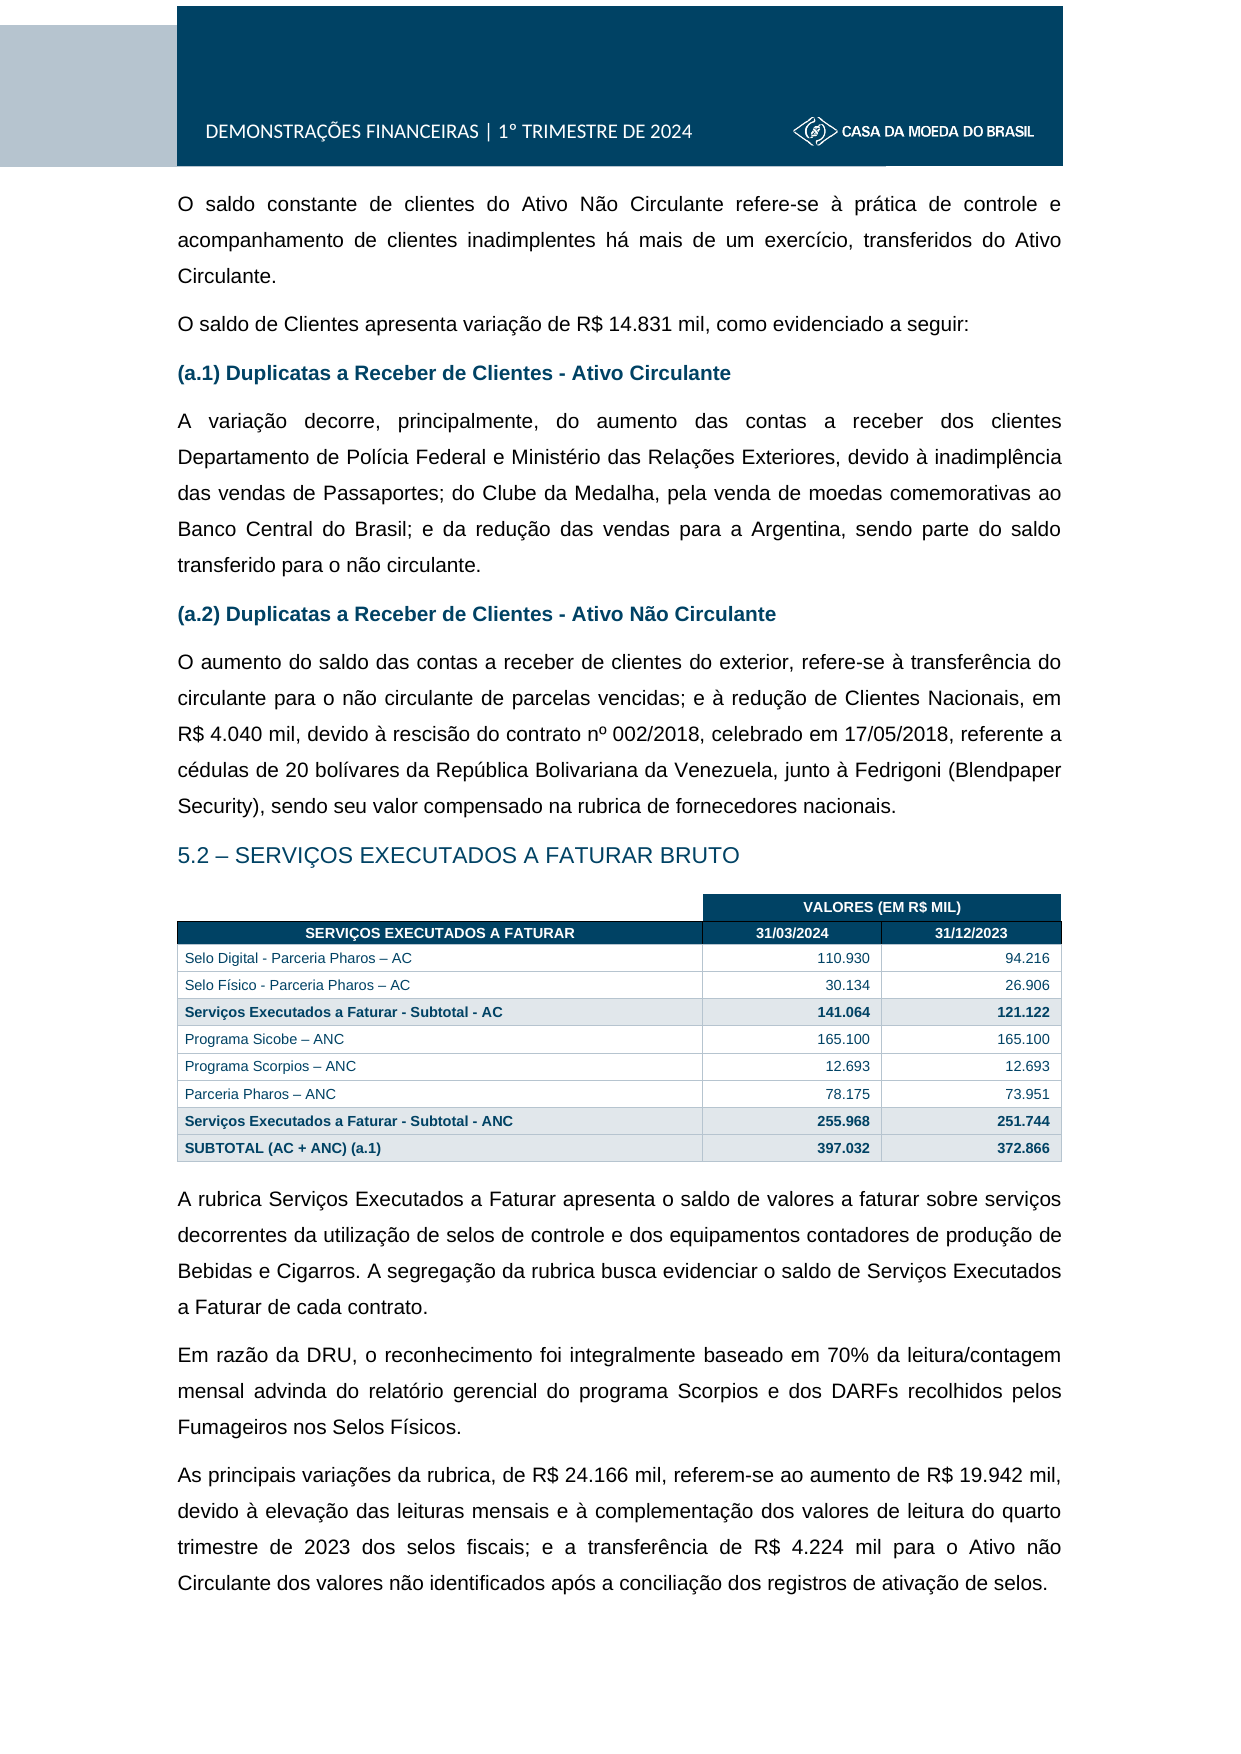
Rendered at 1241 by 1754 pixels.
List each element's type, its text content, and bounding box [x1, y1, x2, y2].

table_cell Serviços Executados a Faturar - Subtotal - ANC [178, 1108, 702, 1134]
text O saldo de Clientes apresenta variação de R$ 14.831 mil, como evidenciado a seguir: [177, 312, 1063, 336]
table_cell SERVIÇOS EXECUTADOS A FATURAR [178, 922, 702, 944]
text (a.1) Duplicatas a Receber de Clientes - Ativo Circulante [177, 361, 1063, 385]
table_cell Parceria Pharos – ANC [178, 1081, 702, 1107]
table_cell 255.968 [703, 1108, 881, 1134]
table_cell 141.064 [703, 999, 881, 1025]
table_cell Selo Digital - Parceria Pharos – AC [178, 945, 702, 971]
text A rubrica Serviços Executados a Faturar apresenta o saldo de valores a faturar sobre serviços decorrentes da utilização de selos de controle e dos equipamentos contadores de produção de Bebidas e Cigarros. A segregação da rubrica busca evidenciar o saldo de Serviços Executados a Faturar de cada contrato. [177, 1187, 1063, 1318]
table_cell 110.930 [703, 945, 881, 971]
table_cell Programa Sicobe – ANC [178, 1026, 702, 1052]
text Em razão da DRU, o reconhecimento foi integralmente baseado em 70% da leitura/contagem mensal advinda do relatório gerencial do programa Scorpios e dos DARFs recolhidos pelos Fumageiros nos Selos Físicos. [177, 1343, 1063, 1439]
text O aumento do saldo das contas a receber de clientes do exterior, refere-se à transferência do circulante para o não circulante de parcelas vencidas; e à redução de Clientes Nacionais, em R$ 4.040 mil, devido à rescisão do contrato nº 002/2018, celebrado em 17/05/2018, referente a cédulas de 20 bolívares da República Bolivariana da Venezuela, junto à Fedrigoni (Blendpaper Security), sendo seu valor compensado na rubrica de fornecedores nacionais. [177, 650, 1063, 817]
table_cell 26.906 [882, 972, 1061, 998]
text As principais variações da rubrica, de R$ 24.166 mil, referem-se ao aumento de R$ 19.942 mil, devido à elevação das leituras mensais e à complementação dos valores de leitura do quarto trimestre de 2023 dos selos fiscais; e a transferência de R$ 4.224 mil para o Ativo não Circulante dos valores não identificados após a conciliação dos registros de ativação de selos. [177, 1463, 1063, 1595]
table_cell 73.951 [882, 1081, 1061, 1107]
text (a.2) Duplicatas a Receber de Clientes - Ativo Não Circulante [177, 601, 1063, 625]
table_cell 165.100 [882, 1026, 1061, 1052]
table_cell 31/12/2023 [882, 922, 1061, 944]
table_cell 12.693 [882, 1054, 1061, 1080]
table_cell 372.866 [882, 1135, 1061, 1161]
table_cell 121.122 [882, 999, 1061, 1025]
text O saldo constante de clientes do Ativo Não Circulante refere-se à prática de controle e acompanhamento de clientes inadimplentes há mais de um exercício, transferidos do Ativo Circulante. [177, 192, 1063, 288]
table_cell SUBTOTAL (AC + ANC) (a.1) [178, 1135, 702, 1161]
table_header [177, 894, 703, 921]
table_cell 94.216 [882, 945, 1061, 971]
table_cell 397.032 [703, 1135, 881, 1161]
table_cell 251.744 [882, 1108, 1061, 1134]
table_cell 165.100 [703, 1026, 881, 1052]
text 5.2 – SERVIÇOS EXECUTADOS A FATURAR BRUTO [177, 842, 1063, 868]
table_cell 78.175 [703, 1081, 881, 1107]
table_header VALORES (EM R$ MIL) [703, 894, 1061, 921]
table_cell 12.693 [703, 1054, 881, 1080]
table_cell Serviços Executados a Faturar - Subtotal - AC [178, 999, 702, 1025]
table_cell 31/03/2024 [703, 922, 881, 944]
table_cell Programa Scorpios – ANC [178, 1054, 702, 1080]
table_cell 30.134 [703, 972, 881, 998]
table_cell Selo Físico - Parceria Pharos – AC [178, 972, 702, 998]
text A variação decorre, principalmente, do aumento das contas a receber dos clientes Departamento de Polícia Federal e Ministério das Relações Exteriores, devido à inadimplência das vendas de Passaportes; do Clube da Medalha, pela venda de moedas comemorativas ao Banco Central do Brasil; e da redução das vendas para a Argentina, sendo parte do saldo transferido para o não circulante. [177, 409, 1063, 577]
